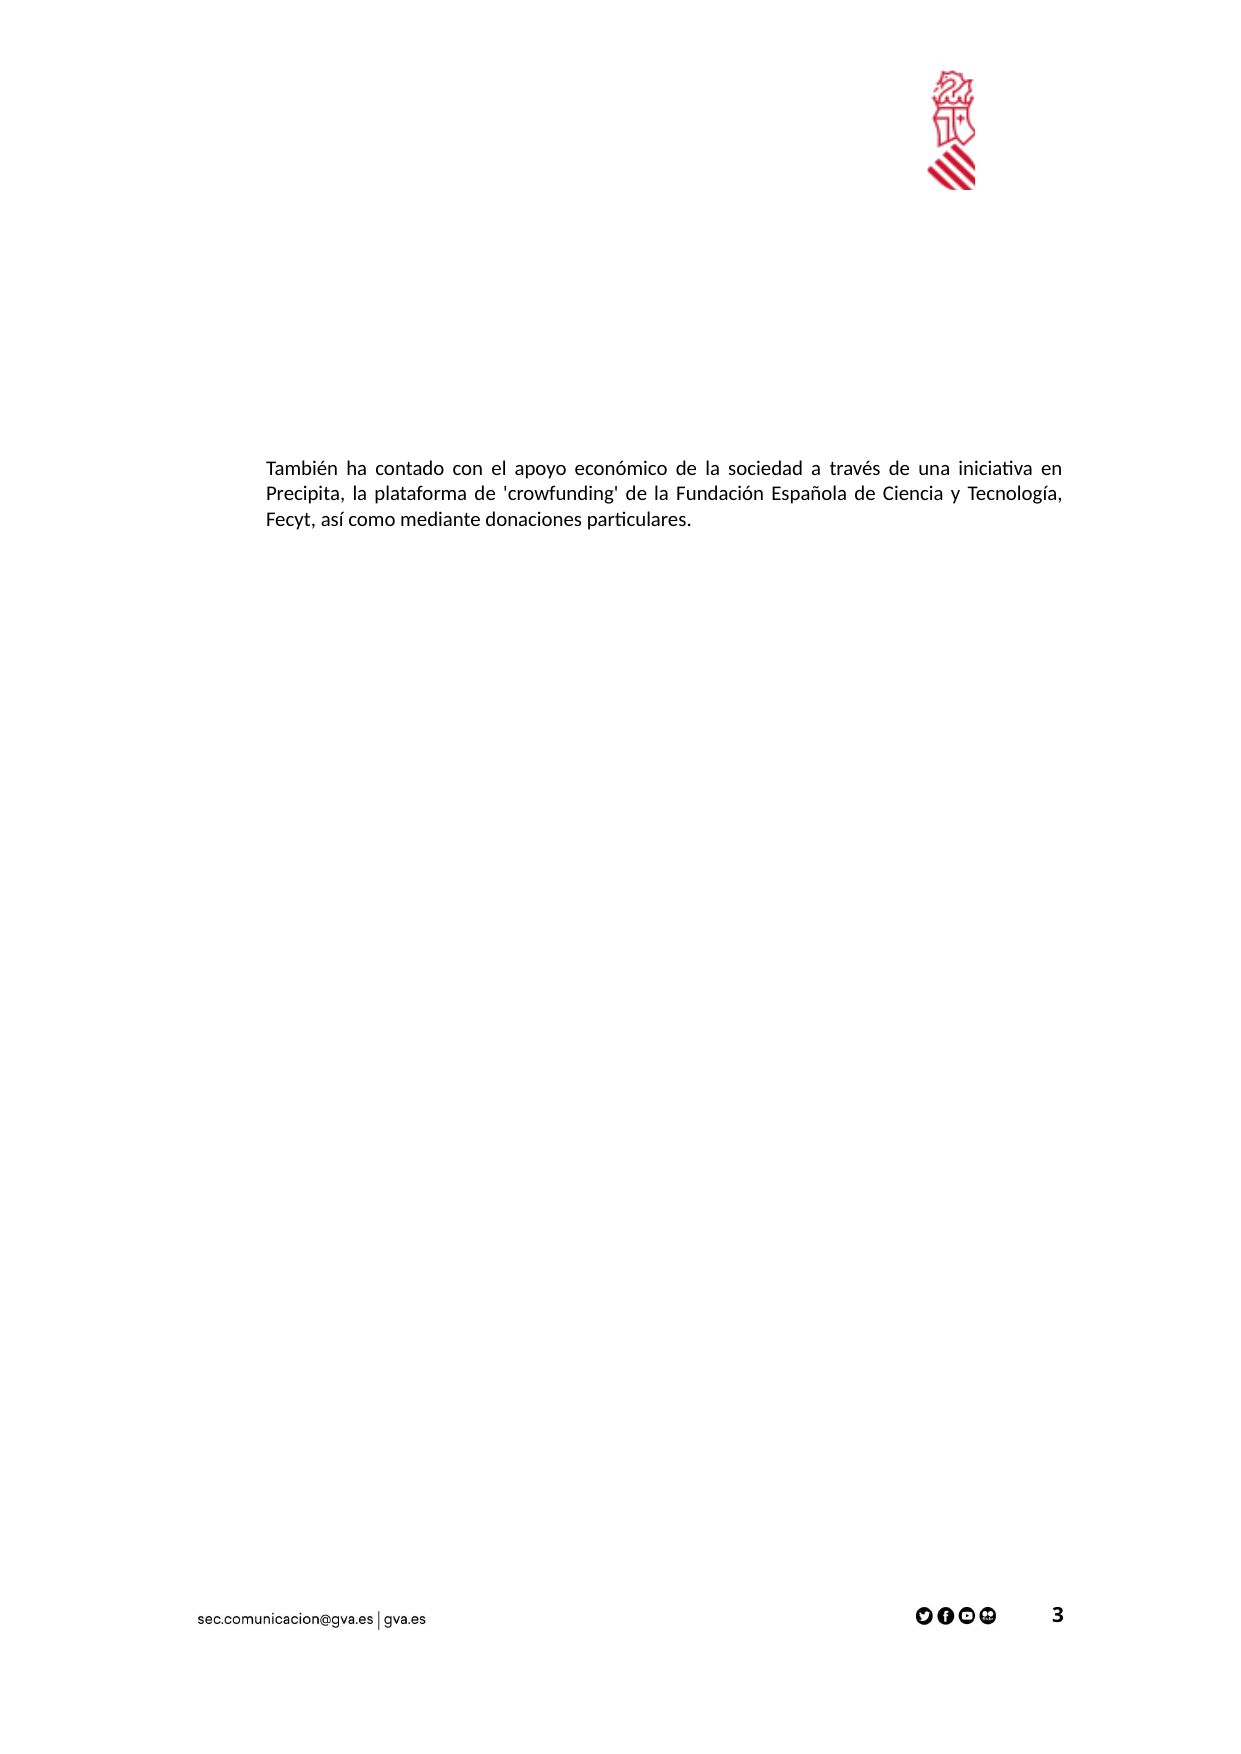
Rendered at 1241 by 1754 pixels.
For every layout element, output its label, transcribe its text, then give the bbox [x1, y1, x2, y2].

text También ha contado con el apoyo económico de la sociedad a través de una iniciativa en Precipita, la plataforma de 'crowfunding' de la Fundación Española de Ciencia y Tecnología, Fecyt, así como mediante donaciones particulares. [266, 455, 1064, 531]
